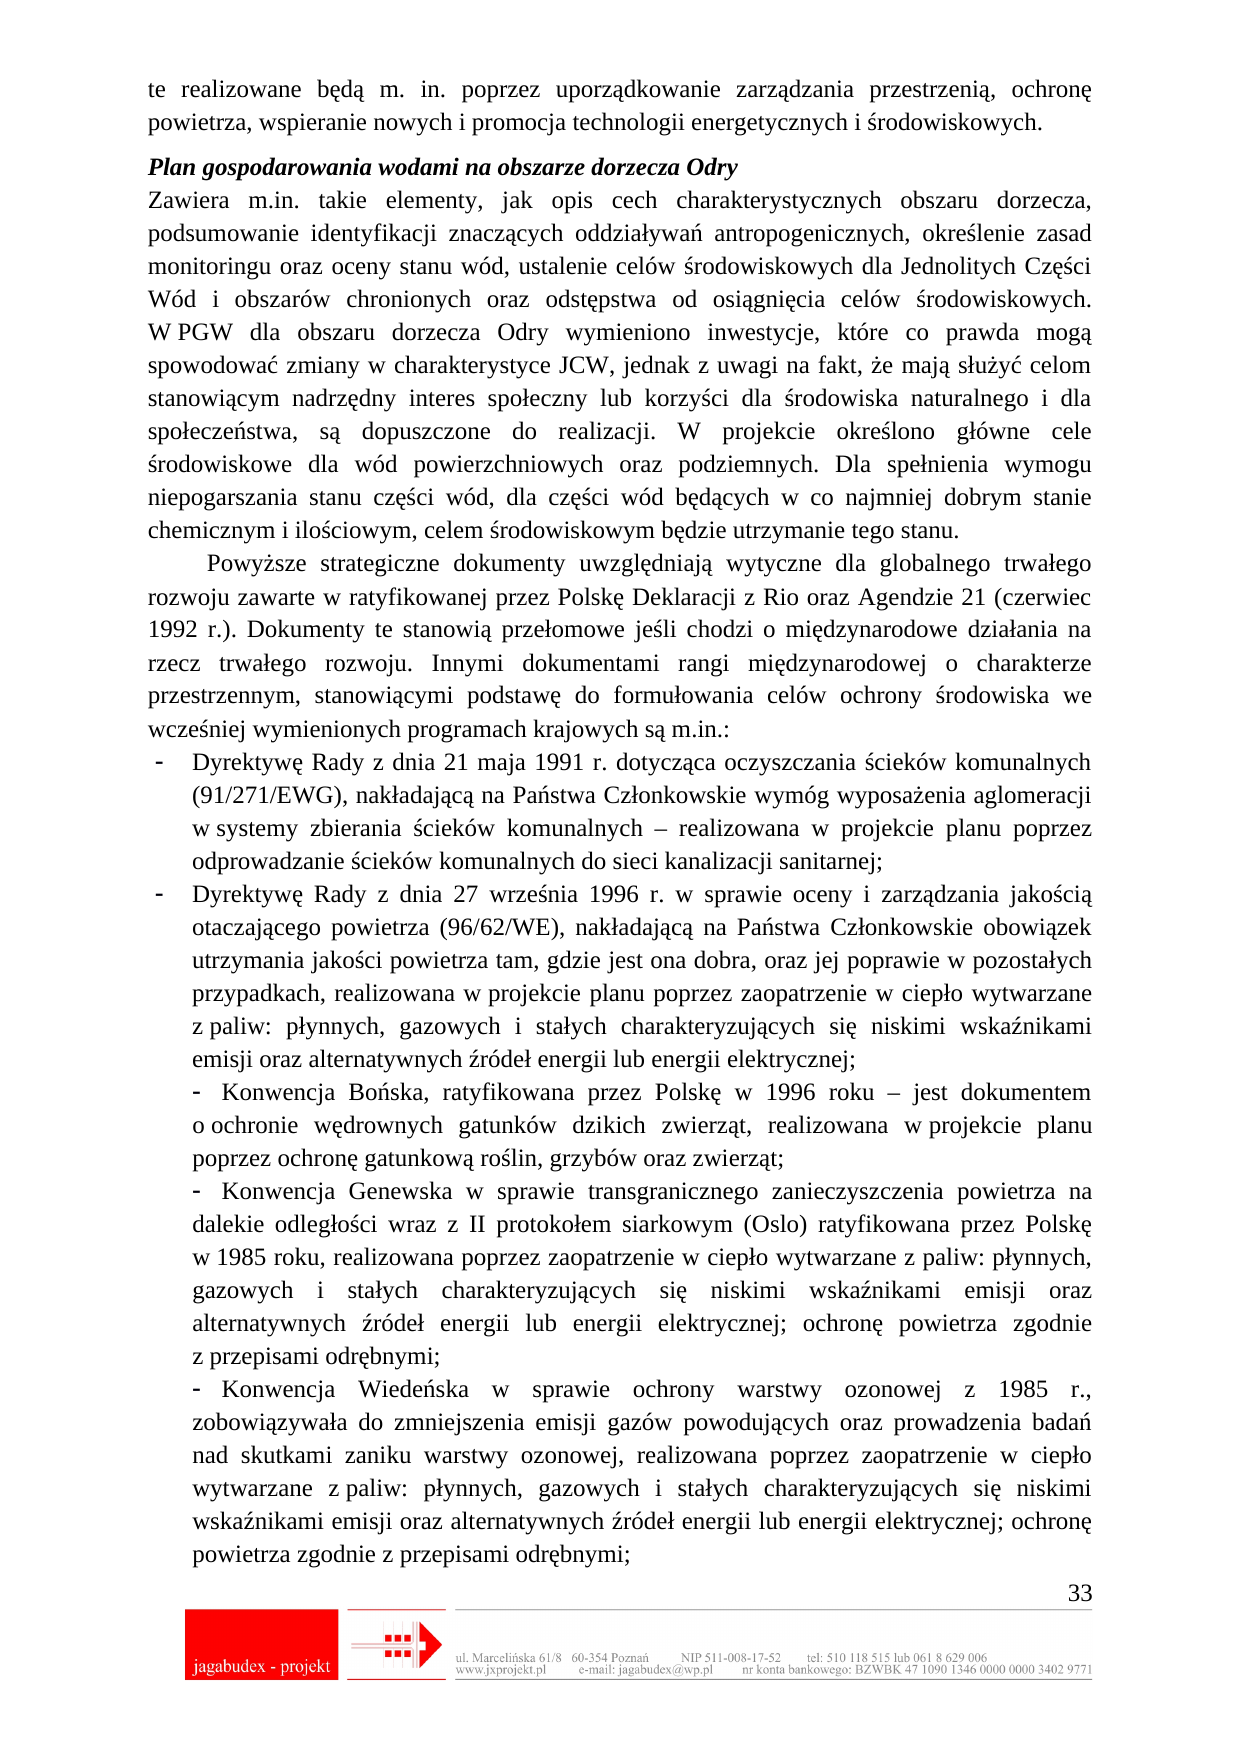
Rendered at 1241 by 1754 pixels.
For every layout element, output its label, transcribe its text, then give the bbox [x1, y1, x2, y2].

list Konwencja Genewska w sprawie transgranicznego zanieczyszczenia powietrza na dalekie odległości wraz z II protokołem siarkowym (Oslo) ratyfikowana przez Polskę w 1985 roku, realizowana poprzez zaopatrzenie w ciepło wytwarzane z paliw: płynnych, gazowych i stałych charakteryzujących się niskimi wskaźnikami emisji oraz alternatywnych źródeł energii lub energii elektrycznej; ochronę powietrza zgodnie z przepisami odrębnymi; [192, 1176, 1093, 1370]
picture [184, 1606, 1093, 1681]
text Powyższe strategiczne dokumenty uwzględniają wytyczne dla globalnego trwałego rozwoju zawarte w ratyfikowanej przez Polskę Deklaracji z Rio oraz Agendzie 21 (czerwiec 1992 r.). Dokumenty te stanowią przełomowe jeśli chodzi o międzynarodowe działania na rzecz trwałego rozwoju. Innymi dokumentami rangi międzynarodowej o charakterze przestrzennym, stanowiącymi podstawę do formułowania celów ochrony środowiska we wcześniej wymienionych programach krajowych są m.in.: [148, 548, 1093, 742]
text te realizowane będą m. in. poprzez uporządkowanie zarządzania przestrzenią, ochronę powietrza, wspieranie nowych i promocja technologii energetycznych i środowiskowych. [148, 74, 1093, 136]
text Zawiera m.in. takie elementy, jak opis cech charakterystycznych obszaru dorzecza, podsumowanie identyfikacji znaczących oddziaływań antropogenicznych, określenie zasad monitoringu oraz oceny stanu wód, ustalenie celów środowiskowych dla Jednolitych Części Wód i obszarów chronionych oraz odstępstwa od osiągnięcia celów środowiskowych. W PGW dla obszaru dorzecza Odry wymieniono inwestycje, które co prawda mogą spowodować zmiany w charakterystyce JCW, jednak z uwagi na fakt, że mają służyć celom stanowiącym nadrzędny interes społeczny lub korzyści dla środowiska naturalnego i dla społeczeństwa, są dopuszczone do realizacji. W projekcie określono główne cele środowiskowe dla wód powierzchniowych oraz podziemnych. Dla spełnienia wymogu niepogarszania stanu części wód, dla części wód będących w co najmniej dobrym stanie chemicznym i ilościowym, celem środowiskowym będzie utrzymanie tego stanu. [148, 185, 1093, 544]
list Dyrektywę Rady z dnia 21 maja 1991 r. dotycząca oczyszczania ścieków komunalnych (91/271/EWG), nakładającą na Państwa Członkowskie wymóg wyposażenia aglomeracji w systemy zbierania ścieków komunalnych – realizowana w projekcie planu poprzez odprowadzanie ścieków komunalnych do sieci kanalizacji sanitarnej; [155, 747, 1093, 874]
list Konwencja Wiedeńska w sprawie ochrony warstwy ozonowej z 1985 r., zobowiązywała do zmniejszenia emisji gazów powodujących oraz prowadzenia badań nad skutkami zaniku warstwy ozonowej, realizowana poprzez zaopatrzenie w ciepło wytwarzane z paliw: płynnych, gazowych i stałych charakteryzujących się niskimi wskaźnikami emisji oraz alternatywnych źródeł energii lub energii elektrycznej; ochronę powietrza zgodnie z przepisami odrębnymi; [192, 1374, 1093, 1568]
text Plan gospodarowania wodami na obszarze dorzecza Odry [148, 152, 1093, 181]
list Dyrektywę Rady z dnia 27 września 1996 r. w sprawie oceny i zarządzania jakością otaczającego powietrza (96/62/WE), nakładającą na Państwa Członkowskie obowiązek utrzymania jakości powietrza tam, gdzie jest ona dobra, oraz jej poprawie w pozostałych przypadkach, realizowana w projekcie planu poprzez zaopatrzenie w ciepło wytwarzane z paliw: płynnych, gazowych i stałych charakteryzujących się niskimi wskaźnikami emisji oraz alternatywnych źródeł energii lub energii elektrycznej; [155, 879, 1093, 1073]
list Konwencja Bońska, ratyfikowana przez Polskę w 1996 roku – jest dokumentem o ochronie wędrownych gatunków dzikich zwierząt, realizowana w projekcie planu poprzez ochronę gatunkową roślin, grzybów oraz zwierząt; [192, 1077, 1093, 1172]
